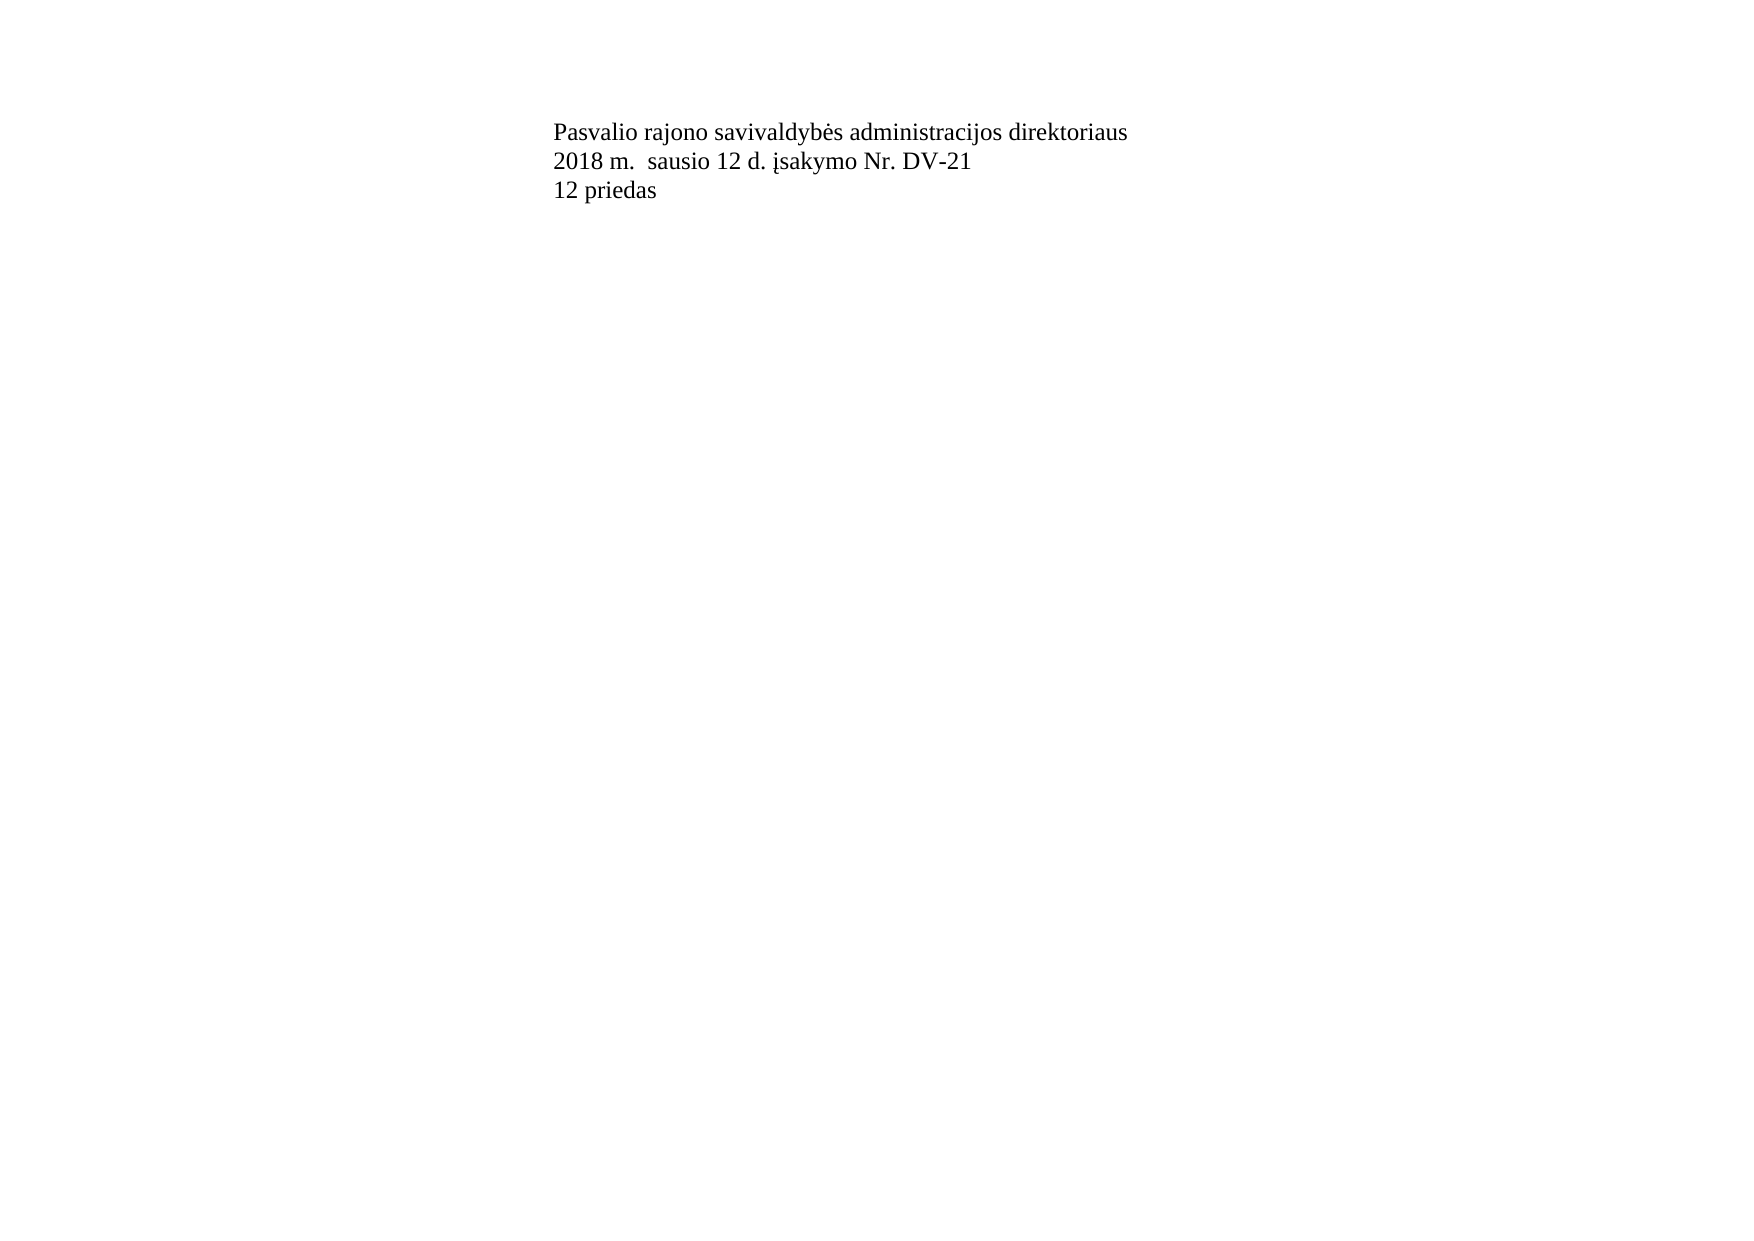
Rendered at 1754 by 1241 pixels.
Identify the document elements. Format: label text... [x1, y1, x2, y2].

table_header [118, 117, 542, 232]
table_header Pasvalio rajono savivaldybės administracijos direktoriaus 2018 m. sausio 12 d. įsakymo Nr. DV-21 12 priedas [542, 117, 1142, 232]
